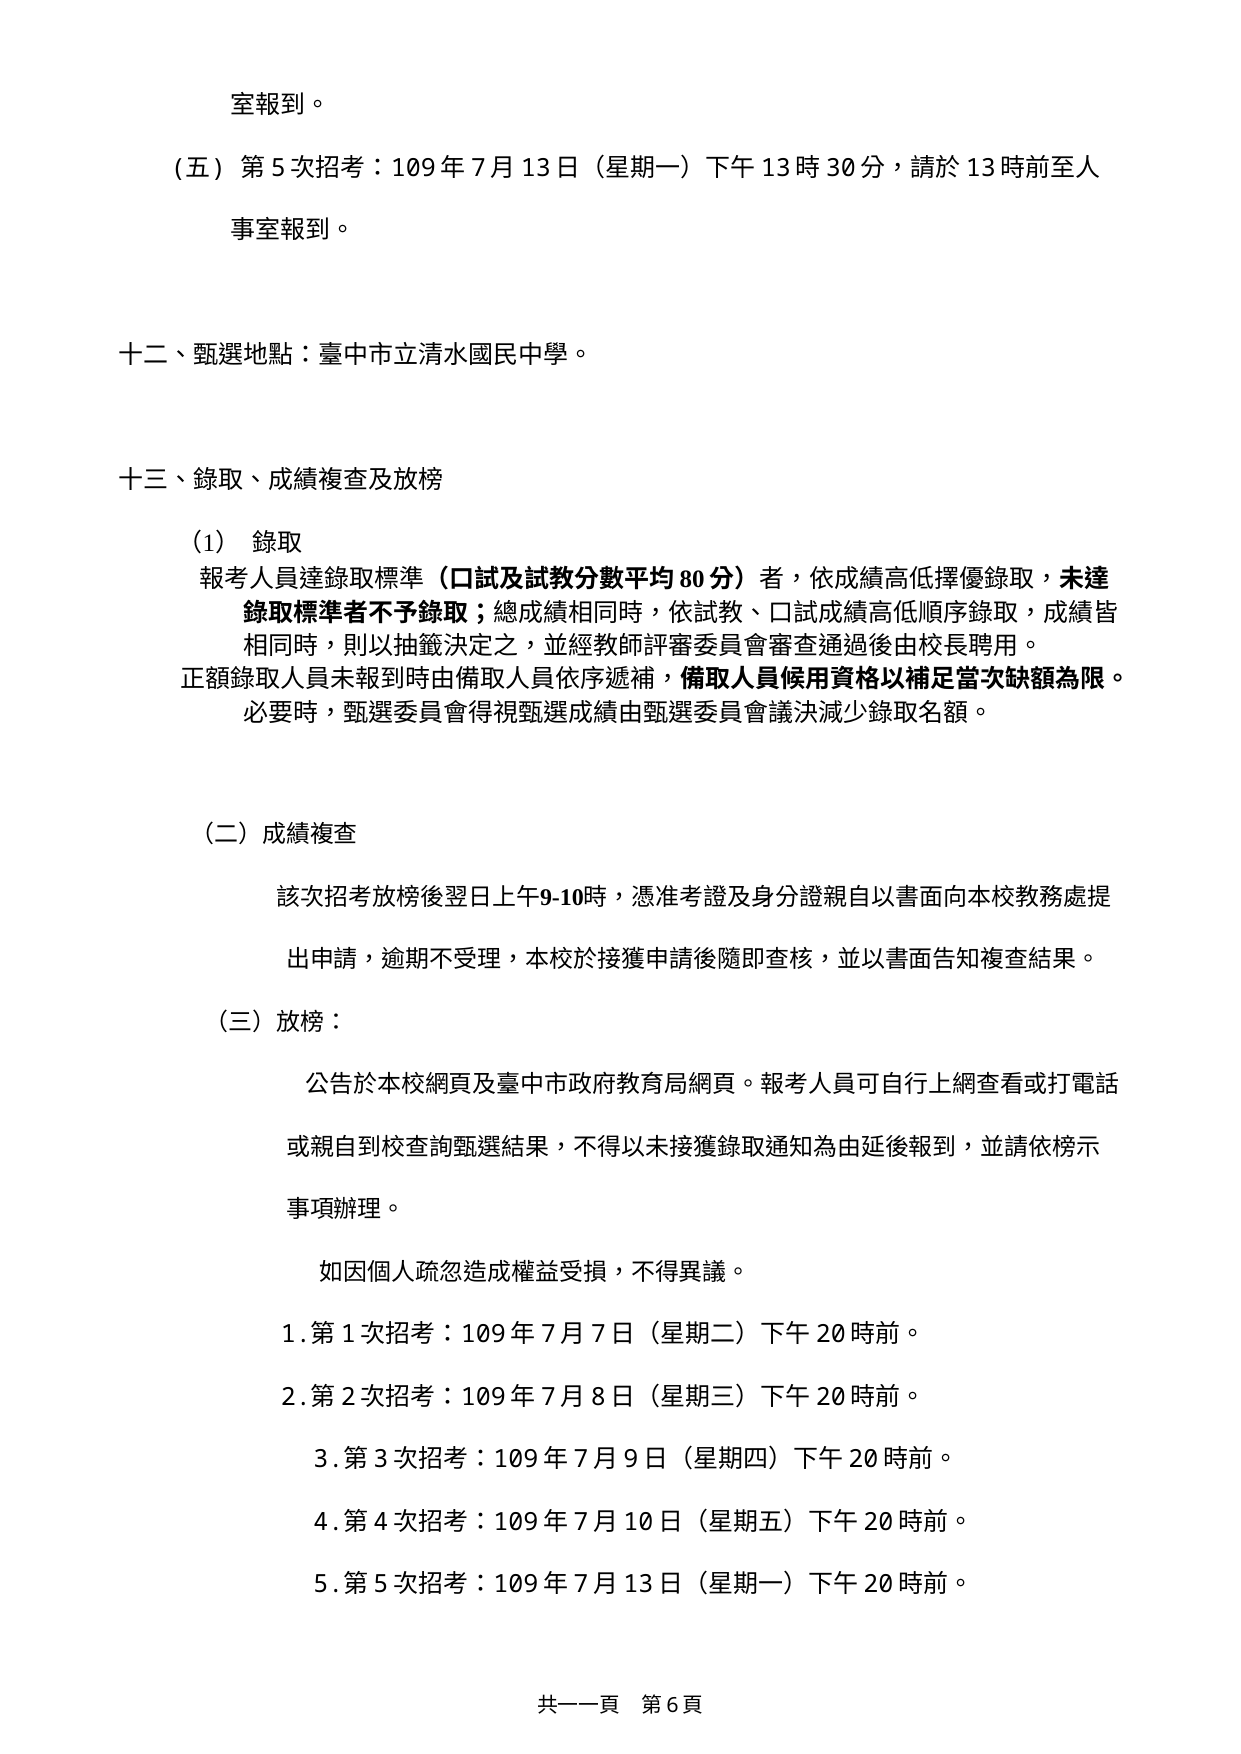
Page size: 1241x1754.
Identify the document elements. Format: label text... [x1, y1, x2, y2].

text 報考人員達錄取標準（口試及試教分數平均80分）者，依成績高低擇優錄取，未達錄取標準者不予錄取；總成績相同時，依試教、口試成績高低順序錄取，成績皆相同時，則以抽籤決定之，並經教師評審委員會審查通過後由校長聘用。 [156, 561, 1122, 661]
text 正額錄取人員未報到時由備取人員依序遞補，備取人員候用資格以補足當次缺額為限。必要時，甄選委員會得視甄選成績由甄選委員會議決減少錄取名額。 [118, 661, 1122, 728]
text 5.第5次招考：109年7月13日（星期一）下午20時前。 [118, 1540, 1122, 1603]
list 錄取 [177, 499, 1122, 561]
text （二）成績複查 [118, 790, 1122, 853]
text 1.第1次招考：109年7月7日（星期二）下午20時前。 [118, 1290, 1122, 1353]
text 公告於本校網頁及臺中市政府教育局網頁。報考人員可自行上網查看或打電話或親自到校查詢甄選結果，不得以未接獲錄取通知為由延後報到，並請依榜示事項辦理。 [118, 1040, 1122, 1228]
text 十二、甄選地點：臺中市立清水國民中學。 [118, 311, 1122, 374]
text （三）放榜： [118, 978, 1122, 1040]
text (五) 第5次招考：109年7月13日（星期一）下午13時30分，請於13時前至人事室報到。 [156, 124, 1122, 249]
text 3.第3次招考：109年7月9日（星期四）下午20時前。 [118, 1415, 1122, 1478]
text 該次招考放榜後翌日上午9-10時，憑准考證及身分證親自以書面向本校教務處提出申請，逾期不受理，本校於接獲申請後隨即查核，並以書面告知複查結果。 [118, 853, 1122, 978]
text 十三、錄取、成績複查及放榜 [118, 436, 1122, 499]
text 4.第4次招考：109年7月10日（星期五）下午20時前。 [118, 1478, 1122, 1540]
text 2.第2次招考：109年7月8日（星期三）下午20時前。 [118, 1353, 1122, 1415]
text 室報到。 [156, 61, 1122, 124]
text 如因個人疏忽造成權益受損，不得異議。 [118, 1228, 1122, 1290]
